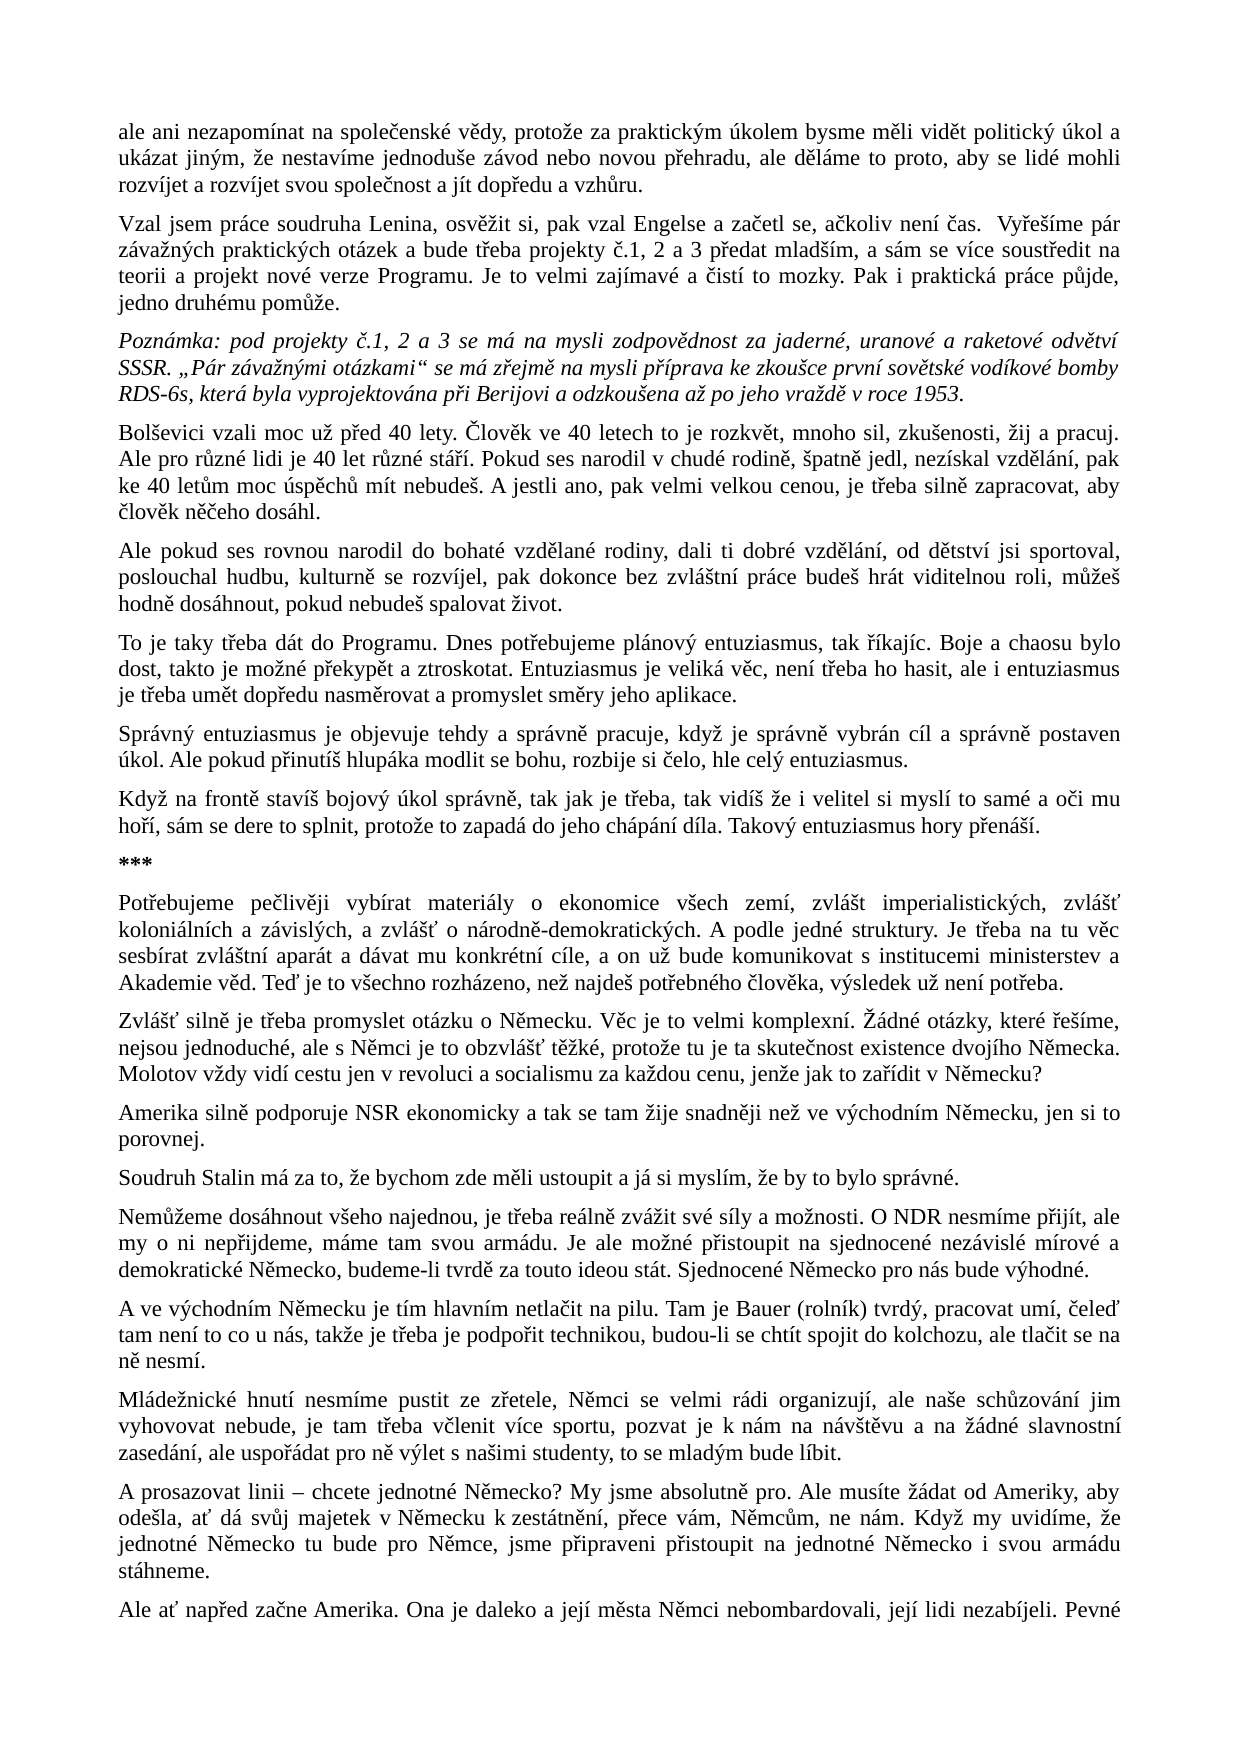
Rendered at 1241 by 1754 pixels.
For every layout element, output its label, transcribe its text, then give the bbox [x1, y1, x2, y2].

text Bolševici vzali moc už před 40 lety. Člověk ve 40 letech to je rozkvět, mnoho sil, zkušenosti, žij a pracuj. Ale pro různé lidi je 40 let různé stáří. Pokud ses narodil v chudé rodině, špatně jedl, nezískal vzdělání, pak ke 40 letům moc úspěchů mít nebudeš. A jestli ano, pak velmi velkou cenou, je třeba silně zapracovat, aby člověk něčeho dosáhl. [118, 419, 1122, 524]
text Zvlášť silně je třeba promyslet otázku o Německu. Věc je to velmi komplexní. Žádné otázky, které řešíme, nejsou jednoduché, ale s Němci je to obzvlášť těžké, protože tu je ta skutečnost existence dvojího Německa. Molotov vždy vidí cestu jen v revoluci a socialismu za každou cenu, jenže jak to zařídit v Německu? [118, 1007, 1122, 1086]
text Poznámka: pod projekty č.1, 2 a 3 se má na mysli zodpovědnost za jaderné, uranové a raketové odvětví SSSR. „Pár závažnými otázkami“ se má zřejmě na mysli příprava ke zkoušce první sovětské vodíkové bomby RDS-6s, která byla vyprojektována při Berijovi a odzkoušena až po jeho vraždě v roce 1953. [118, 328, 1122, 407]
text Nemůžeme dosáhnout všeho najednou, je třeba reálně zvážit své síly a možnosti. O NDR nesmíme přijít, ale my o ni nepřijdeme, máme tam svou armádu. Je ale možné přistoupit na sjednocené nezávislé mírové a demokratické Německo, budeme-li tvrdě za touto ideou stát. Sjednocené Německo pro nás bude výhodné. [118, 1203, 1122, 1282]
text Mládežnické hnutí nesmíme pustit ze zřetele, Němci se velmi rádi organizují, ale naše schůzování jim vyhovovat nebude, je tam třeba včlenit více sportu, pozvat je k nám na návštěvu a na žádné slavnostní zasedání, ale uspořádat pro ně výlet s našimi studenty, to se mladým bude líbit. [118, 1386, 1122, 1465]
text Amerika silně podporuje NSR ekonomicky a tak se tam žije snadněji než ve východním Německu, jen si to porovnej. [118, 1099, 1122, 1152]
text Vzal jsem práce soudruha Lenina, osvěžit si, pak vzal Engelse a začetl se, ačkoliv není čas. Vyřešíme pár závažných praktických otázek a bude třeba projekty č.1, 2 a 3 předat mladším, a sám se více soustředit na teorii a projekt nové verze Programu. Je to velmi zajímavé a čistí to mozky. Pak i praktická práce půjde, jedno druhému pomůže. [118, 210, 1122, 315]
text To je taky třeba dát do Programu. Dnes potřebujeme plánový entuziasmus, tak říkajíc. Boje a chaosu bylo dost, takto je možné překypět a ztroskotat. Entuziasmus je veliká věc, není třeba ho hasit, ale i entuziasmus je třeba umět dopředu nasměrovat a promyslet směry jeho aplikace. [118, 629, 1122, 708]
text A ve východním Německu je tím hlavním netlačit na pilu. Tam je Bauer (rolník) tvrdý, pracovat umí, čeleď tam není to co u nás, takže je třeba je podpořit technikou, budou-li se chtít spojit do kolchozu, ale tlačit se na ně nesmí. [118, 1294, 1122, 1374]
text Ale ať napřed začne Amerika. Ona je daleko a její města Němci nebombardovali, její lidi nezabíjeli. Pevné [118, 1596, 1122, 1622]
text Soudruh Stalin má za to, že bychom zde měli ustoupit a já si myslím, že by to bylo správné. [118, 1164, 1122, 1191]
text A prosazovat linii – chcete jednotné Německo? My jsme absolutně pro. Ale musíte žádat od Ameriky, aby odešla, ať dá svůj majetek v Německu k zestátnění, přece vám, Němcům, ne nám. Když my uvidíme, že jednotné Německo tu bude pro Němce, jsme připraveni přistoupit na jednotné Německo i svou armádu stáhneme. [118, 1478, 1122, 1583]
text Potřebujeme pečlivěji vybírat materiály o ekonomice všech zemí, zvlášt imperialistických, zvlášť koloniálních a závislých, a zvlášť o národně-demokratických. A podle jedné struktury. Je třeba na tu věc sesbírat zvláštní aparát a dávat mu konkrétní cíle, a on už bude komunikovat s institucemi ministerstev a Akademie věd. Teď je to všechno rozházeno, než najdeš potřebného člověka, výsledek už není potřeba. [118, 889, 1122, 995]
text ale ani nezapomínat na společenské vědy, protože za praktickým úkolem bysme měli vidět politický úkol a ukázat jiným, že nestavíme jednoduše závod nebo novou přehradu, ale děláme to proto, aby se lidé mohli rozvíjet a rozvíjet svou společnost a jít dopředu a vzhůru. [118, 118, 1122, 197]
text *** [118, 851, 1122, 877]
text Když na frontě stavíš bojový úkol správně, tak jak je třeba, tak vidíš že i velitel si myslí to samé a oči mu hoří, sám se dere to splnit, protože to zapadá do jeho chápání díla. Takový entuziasmus hory přenáší. [118, 785, 1122, 838]
text Ale pokud ses rovnou narodil do bohaté vzdělané rodiny, dali ti dobré vzdělání, od dětství jsi sportoval, poslouchal hudbu, kulturně se rozvíjel, pak dokonce bez zvláštní práce budeš hrát viditelnou roli, můžeš hodně dosáhnout, pokud nebudeš spalovat život. [118, 537, 1122, 616]
text Správný entuziasmus je objevuje tehdy a správně pracuje, když je správně vybrán cíl a správně postaven úkol. Ale pokud přinutíš hlupáka modlit se bohu, rozbije si čelo, hle celý entuziasmus. [118, 720, 1122, 773]
